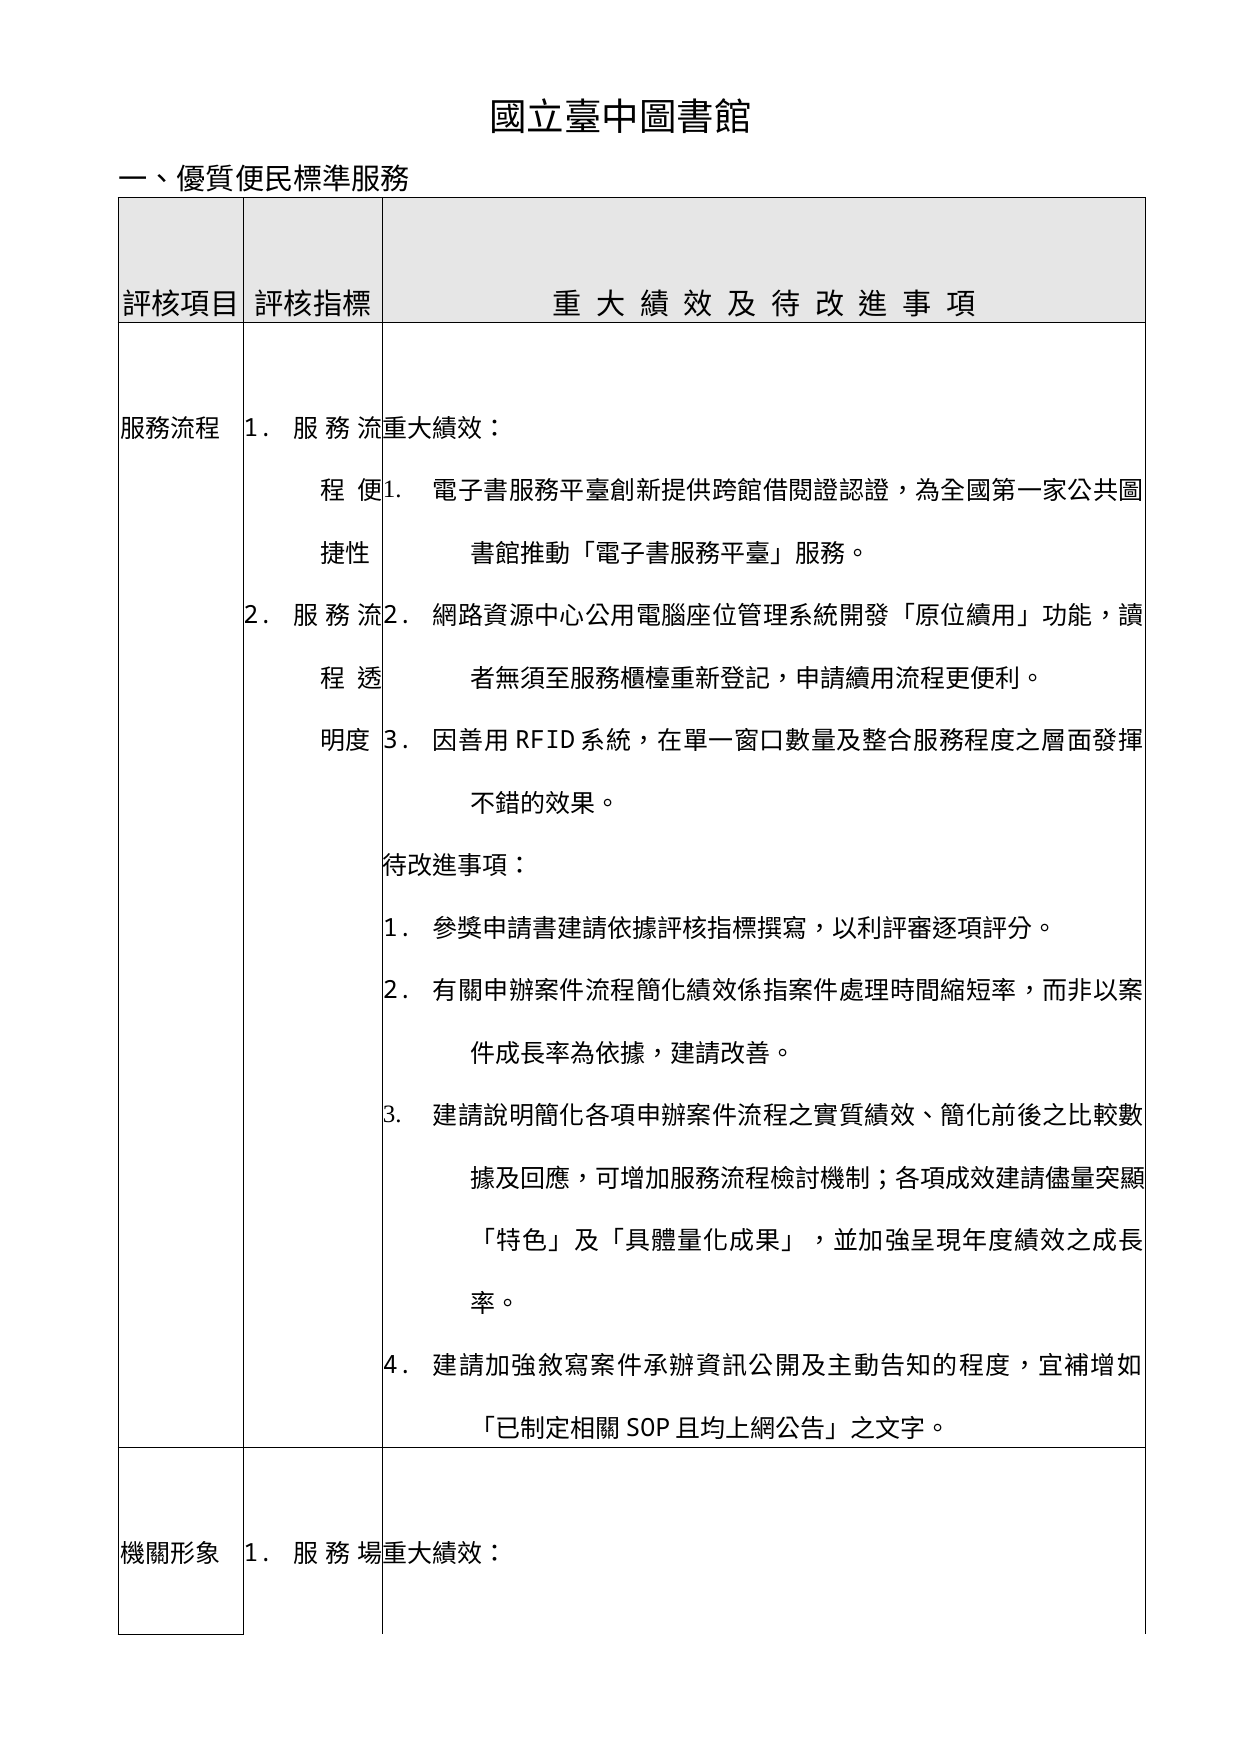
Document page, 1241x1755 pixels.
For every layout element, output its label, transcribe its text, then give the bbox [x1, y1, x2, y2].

table_cell 機關形象 [119, 1448, 243, 1634]
table_cell 重大績效： 館內空間有限，惟館方已儘量維持簡潔、溫馨及舒適，彌補硬體設備之不足，實屬難得。 提供24小時及自動化借還書、書本除菌等服務，是很好的便民服務，有助機關形象之提升。 為維護讀者閱讀衛生安全，引進「圖書專用紫外線除菌箱」，除菌效果達99.99%，安全又迅速。 首創採用Google Adwords關鍵字廣告方式進行數位行銷，透過年輕族群較常使用的管道，將此服務推廣到圖書館的隱性使用者，擴大圖書館服務範疇。 待改進事項： 民眾對整體洽公環境滿意度78.4%、洽公服務禮儀滿意度75%、洗手間僅54.4%受訪者表示足夠，宜研議改進方案；並請針對各項空間改善後之成效進行滿意度調查，以確實符合民眾需求。 提供遊民淋浴，立意良善，惟應再考量衛生、安全與民眾觀感覺等。 建請加強呈現電話禮貌測試結果、服務人員問題回應正確率測試結果等績效；除與科博館有交叉電話禮貌測試外，建議應建立PDCA機制，以作為精進之依據，也可以安排神秘客測試實際之服務情形。 建議可再強化館務行銷及推廣，讓更多人瞭解發展現況與重點。 為有助發掘需求與凝聚共識，建議每年辦理全國公共圖書館館長（研習）會議。 新設之多媒體展示區，請考量如何與中小學教學相互搭配推廣，發揮出圖書館的特色，勿僅為資訊展示。 [383, 1448, 1145, 1634]
table_cell 服務流程便捷性 服務流程透明度 [244, 323, 382, 1447]
table_header 重 大 績 效 及 待 改 進 事 項 [383, 198, 1145, 322]
table_header 評核項目 [119, 198, 243, 322]
table_cell 服務場所便利性 服務行為友善性與專業性 服務行銷有效性 [244, 1448, 382, 1634]
text 國立臺中圖書館 [118, 72, 1122, 135]
table_header 評核指標 [244, 198, 382, 322]
table_cell 重大績效： 電子書服務平臺創新提供跨館借閱證認證，為全國第一家公共圖書館推動「電子書服務平臺」服務。 網路資源中心公用電腦座位管理系統開發「原位續用」功能，讀者無須至服務櫃檯重新登記，申請續用流程更便利。 因善用RFID系統，在單一窗口數量及整合服務程度之層面發揮不錯的效果。 待改進事項： 參獎申請書建請依據評核指標撰寫，以利評審逐項評分。 有關申辦案件流程簡化績效係指案件處理時間縮短率，而非以案件成長率為依據，建請改善。 建請說明簡化各項申辦案件流程之實質績效、簡化前後之比較數據及回應，可增加服務流程檢討機制；各項成效建請儘量突顯「特色」及「具體量化成果」，並加強呈現年度績效之成長率。 建請加強敘寫案件承辦資訊公開及主動告知的程度，宜補增如「已制定相關SOP且均上網公告」之文字。 [383, 323, 1145, 1447]
text 一、優質便民標準服務 [118, 135, 1122, 197]
table_cell 服務流程 [119, 323, 243, 1447]
